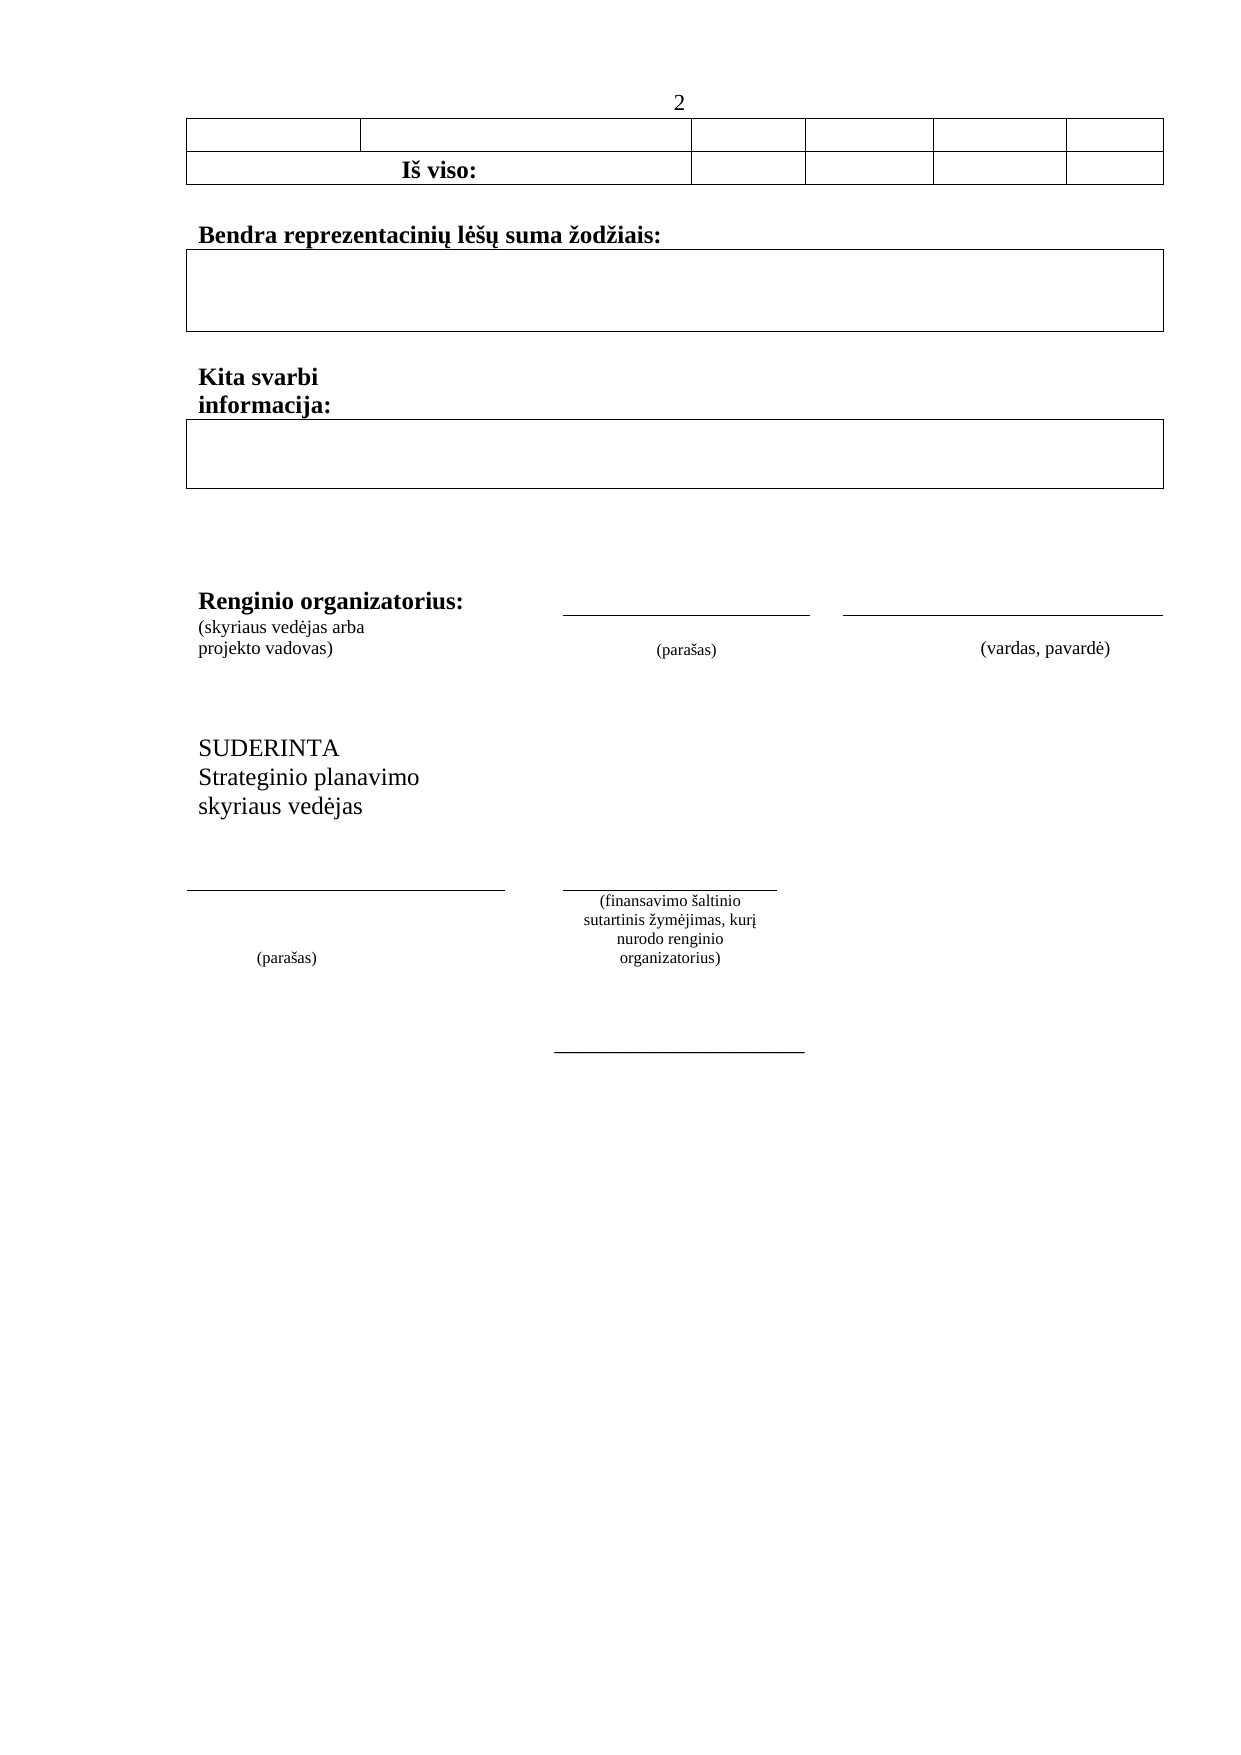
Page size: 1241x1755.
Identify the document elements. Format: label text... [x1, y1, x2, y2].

table_cell [505, 615, 563, 659]
table_cell [187, 551, 361, 582]
table_cell [805, 489, 833, 519]
table_cell [1067, 119, 1163, 151]
table_cell [691, 489, 805, 519]
table_cell Renginio organizatorius: [187, 582, 563, 615]
table_cell [505, 692, 563, 724]
table_cell [563, 551, 691, 582]
table_cell [777, 852, 805, 890]
table_cell [563, 725, 777, 762]
table_cell [505, 852, 563, 890]
table_cell [834, 762, 862, 819]
table_cell [806, 152, 933, 184]
table_cell [805, 362, 934, 419]
table_cell [805, 332, 934, 362]
table_cell [505, 725, 563, 762]
table_cell [361, 968, 386, 999]
table_cell [386, 891, 505, 967]
table_cell [1067, 362, 1163, 419]
table_cell [412, 362, 453, 419]
table_cell [834, 725, 862, 762]
table_cell [862, 820, 1163, 852]
table_cell [453, 332, 691, 362]
table_cell [187, 659, 439, 692]
table_cell [505, 968, 563, 999]
table_cell [834, 820, 862, 852]
table_cell [805, 185, 934, 217]
table_cell [805, 659, 833, 692]
table_cell [691, 519, 805, 551]
table_cell [563, 762, 777, 819]
table_cell [806, 119, 933, 151]
table_cell [691, 185, 805, 217]
table_cell [563, 582, 810, 615]
table_cell [386, 519, 412, 551]
table_cell Bendra reprezentacinių lėšų suma žodžiais: [187, 217, 691, 249]
table_cell [862, 519, 1163, 551]
table_cell [834, 968, 862, 999]
table_cell [187, 250, 1163, 331]
table_cell [862, 659, 1163, 692]
table_cell [805, 762, 833, 819]
table_cell [187, 420, 1163, 488]
table_cell [691, 332, 805, 362]
table_cell [1067, 152, 1163, 184]
table_cell [691, 362, 805, 419]
table_cell [834, 659, 862, 692]
table_cell [386, 332, 412, 362]
table_cell SUDERINTA [187, 725, 474, 762]
table_cell [862, 551, 1163, 582]
table_cell Iš viso: [187, 152, 691, 184]
table_cell [934, 217, 1067, 249]
table_cell [563, 659, 777, 692]
table_cell [777, 820, 805, 852]
table_cell [1067, 332, 1163, 362]
table_cell [187, 489, 361, 519]
table_cell [439, 692, 474, 724]
table_cell [563, 820, 777, 852]
text ____________________ [177, 1027, 1181, 1056]
table_cell [834, 489, 862, 519]
table_cell [805, 820, 833, 852]
table_cell [1067, 185, 1163, 217]
table_cell [862, 489, 1163, 519]
table_cell [777, 762, 805, 819]
table_cell [805, 968, 833, 999]
table_cell [453, 362, 691, 419]
table_cell [805, 890, 833, 967]
table_cell [187, 332, 361, 362]
table_cell [187, 820, 361, 852]
table_cell [563, 692, 777, 724]
table_cell [187, 185, 361, 217]
table_cell [412, 332, 453, 362]
table_cell [691, 217, 805, 249]
table_cell [412, 489, 563, 519]
table_cell [386, 185, 412, 217]
table_cell [563, 519, 691, 551]
table_cell [187, 692, 439, 724]
table_cell [805, 852, 833, 890]
table_cell [834, 519, 862, 551]
table_cell [505, 820, 563, 852]
table_cell [474, 692, 505, 724]
table_cell [386, 968, 505, 999]
table_cell [777, 659, 805, 692]
table_cell [834, 890, 862, 967]
table_cell [474, 762, 505, 819]
table_cell [187, 119, 360, 151]
table_cell [934, 152, 1066, 184]
table_cell [805, 519, 833, 551]
table_cell [805, 551, 833, 582]
table_cell [446, 762, 474, 819]
table_cell [934, 362, 1067, 419]
table_cell [862, 890, 1163, 967]
table_cell [412, 551, 563, 582]
table_cell (parašas) [563, 616, 810, 659]
table_cell [692, 119, 805, 151]
table_cell [862, 692, 1163, 724]
table_cell [361, 119, 691, 151]
table_cell [563, 968, 777, 999]
table_cell [361, 185, 386, 217]
table_cell [934, 119, 1066, 151]
table_cell [505, 659, 563, 692]
table_cell [805, 692, 833, 724]
table_cell [691, 551, 805, 582]
table_cell Kita svarbi informacija: [187, 362, 412, 419]
table_cell [474, 615, 505, 659]
table_cell [361, 489, 386, 519]
table_cell [474, 725, 505, 762]
table_cell [862, 725, 1163, 762]
table_cell [187, 852, 505, 890]
table_cell [453, 185, 691, 217]
table_cell [563, 852, 777, 890]
table_cell [777, 725, 805, 762]
table_cell [474, 659, 505, 692]
table_cell [834, 852, 862, 890]
table_cell [810, 582, 843, 615]
table_cell [563, 489, 691, 519]
table_cell [361, 519, 386, 551]
table_cell [805, 725, 833, 762]
table_cell [862, 852, 1163, 890]
table_cell [810, 615, 843, 659]
table_cell [692, 152, 805, 184]
table_cell [805, 217, 934, 249]
table_cell (skyriaus vedėjas arba projekto vadovas) [187, 615, 439, 659]
table_cell [834, 692, 862, 724]
table_cell [386, 489, 412, 519]
table_cell [386, 551, 412, 582]
table_cell [187, 519, 361, 551]
table_cell [361, 332, 386, 362]
table_cell [505, 890, 563, 967]
table_cell [834, 551, 862, 582]
table_cell [412, 185, 453, 217]
table_cell [439, 659, 474, 692]
table_cell [505, 762, 563, 819]
table_cell (vardas, pavardė) [843, 616, 1163, 659]
table_cell [361, 820, 474, 852]
table_cell (parašas) [187, 891, 386, 967]
table_cell [862, 762, 1163, 819]
table_cell [843, 582, 1163, 615]
table_cell [777, 890, 805, 967]
table_cell [439, 615, 474, 659]
table_cell [361, 551, 386, 582]
table_cell [862, 968, 1163, 999]
table_cell [187, 968, 361, 999]
table_cell [412, 519, 563, 551]
table_cell [474, 820, 505, 852]
table_cell [934, 332, 1067, 362]
table_cell Strateginio planavimo skyriaus vedėjas [187, 762, 446, 819]
table_cell (finansavimo šaltinio sutartinis žymėjimas, kurį nurodo renginio organizatorius) [563, 891, 777, 967]
table_cell [777, 968, 805, 999]
table_cell [777, 692, 805, 724]
table_cell [1067, 217, 1163, 249]
table_cell [934, 185, 1067, 217]
